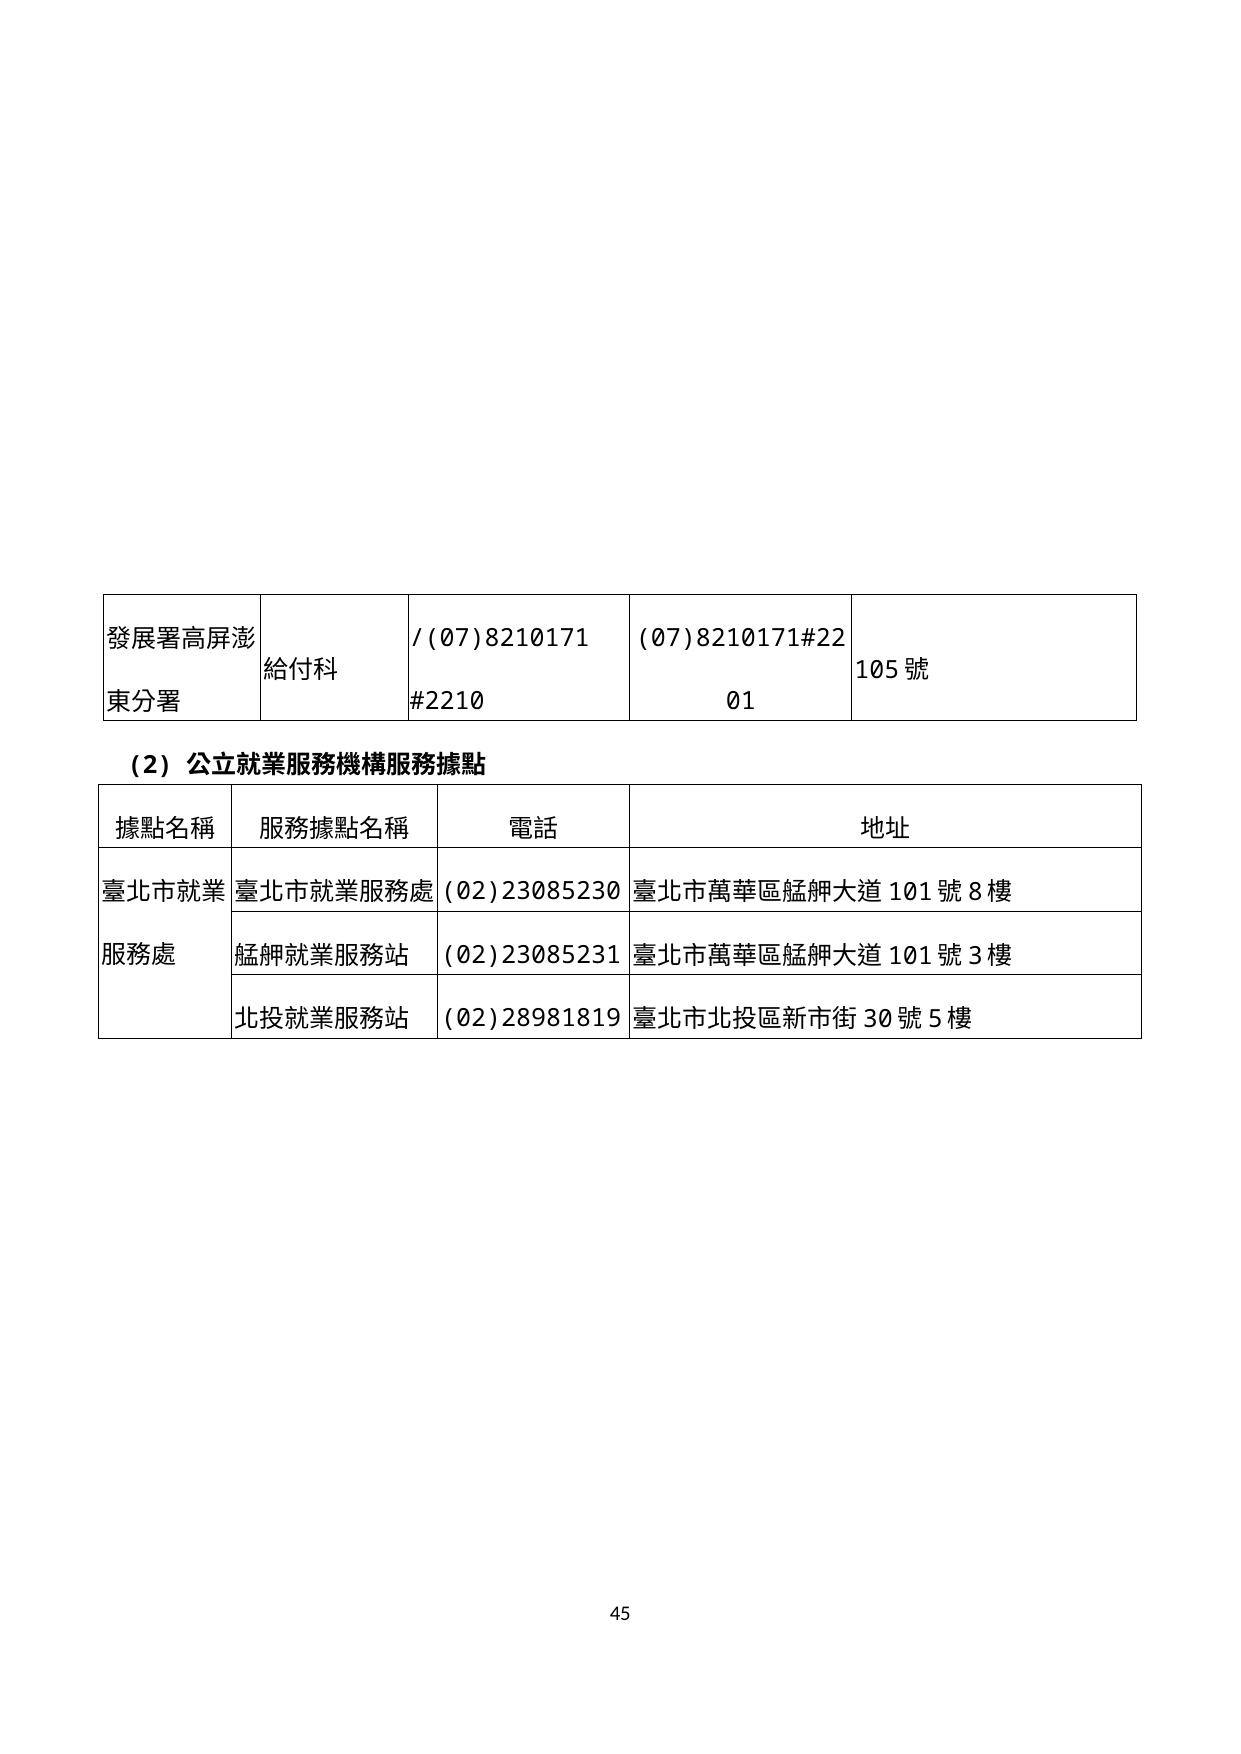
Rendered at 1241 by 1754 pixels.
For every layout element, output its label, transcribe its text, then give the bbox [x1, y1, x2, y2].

list 公立就業服務機構服務據點 [127, 721, 1128, 784]
table_header 電話 [438, 785, 629, 847]
table_cell (07)8210171#2201 [630, 595, 851, 720]
table_cell 105號 [852, 595, 1136, 720]
table_header 據點名稱 [99, 785, 231, 847]
table_cell /(07)8210171 #2210 [409, 595, 629, 720]
table_cell 北投就業服務站 [232, 975, 437, 1038]
table_cell 發展署高屏澎東分署 [104, 595, 260, 720]
table_cell (02)23085231 [438, 912, 629, 974]
table_cell 臺北市萬華區艋舺大道101號3樓 [630, 912, 1141, 974]
table_cell 給付科 [261, 595, 408, 720]
table_header 地址 [630, 785, 1141, 847]
table_cell (02)28981819 [438, 975, 629, 1038]
table_cell 臺北市就業服務處 [232, 848, 437, 911]
table_cell 臺北市萬華區艋舺大道101號8樓 [630, 848, 1141, 911]
table_cell 臺北市北投區新市街30號5樓 [630, 975, 1141, 1038]
table_cell 臺北市就業服務處 [99, 848, 231, 1038]
table_cell (02)23085230 [438, 848, 629, 911]
table_header 服務據點名稱 [232, 785, 437, 847]
table_cell 艋舺就業服務站 [232, 912, 437, 974]
